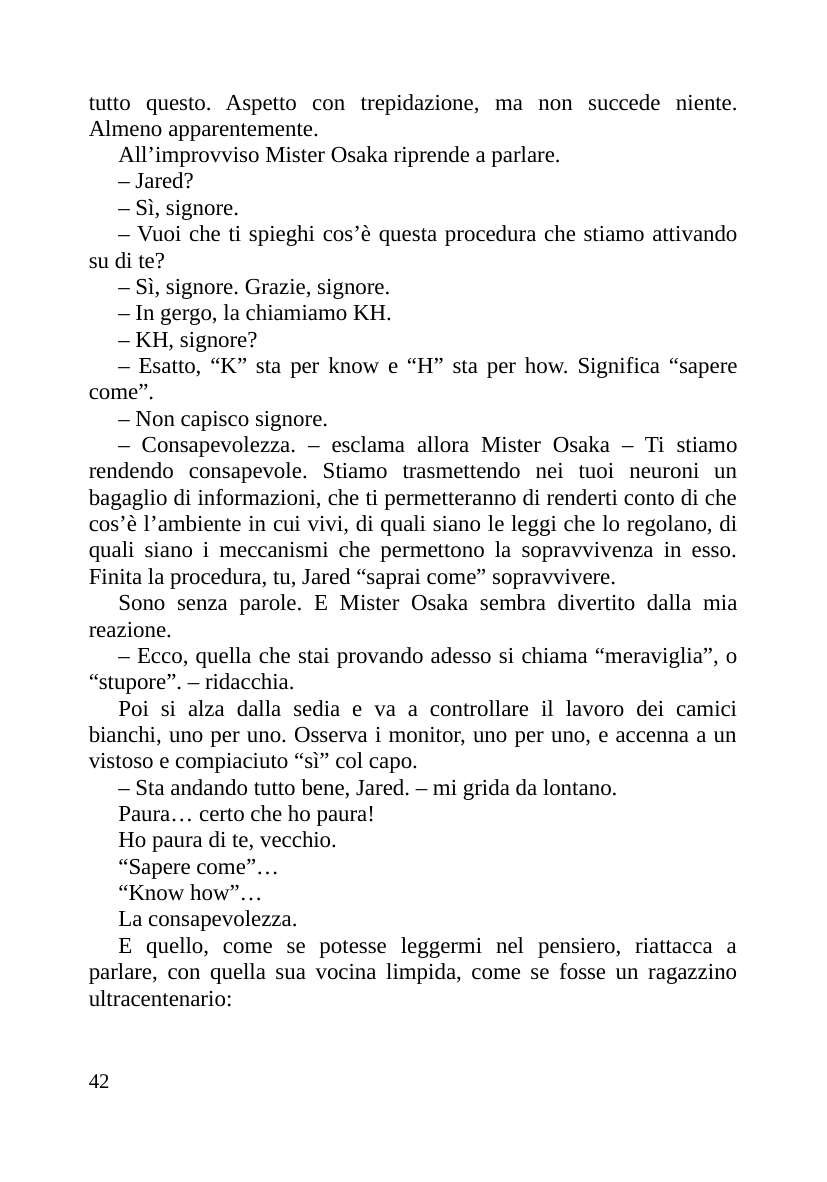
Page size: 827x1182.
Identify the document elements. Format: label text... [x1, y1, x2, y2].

text Ho paura di te, vecchio. [88, 826, 738, 853]
text La consapevolezza. [88, 906, 738, 932]
text – Jared? [88, 168, 738, 194]
text – Ecco, quella che stai provando adesso si chiama “meraviglia”, o “stupore”. – ridacchia. [88, 642, 738, 695]
text Paura… certo che ho paura! [88, 800, 738, 826]
text – In gergo, la chiamiamo KH. [88, 299, 738, 326]
text – KH, signore? [88, 326, 738, 352]
text – Sta andando tutto bene, Jared. – mi grida da lontano. [88, 774, 738, 800]
text – Consapevolezza. – esclama allora Mister Osaka – Ti stiamo rendendo consapevole. Stiamo trasmettendo nei tuoi neuroni un bagaglio di informazioni, che ti permetteranno di renderti conto di che cos’è l’ambiente in cui vivi, di quali siano le leggi che lo regolano, di quali siano i meccanismi che permettono la sopravvivenza in esso. Finita la procedura, tu, Jared “saprai come” sopravvivere. [88, 431, 738, 589]
text – Vuoi che ti spieghi cos’è questa procedura che stiamo attivando su di te? [88, 220, 738, 273]
text Poi si alza dalla sedia e va a controllare il lavoro dei camici bianchi, uno per uno. Osserva i monitor, uno per uno, e accenna a un vistoso e compiaciuto “sì” col capo. [88, 695, 738, 774]
text E quello, come se potesse leggermi nel pensiero, riattacca a parlare, con quella sua vocina limpida, come se fosse un ragazzino ultracentenario: [88, 932, 738, 1011]
text – Sì, signore. Grazie, signore. [88, 273, 738, 299]
text – Non capisco signore. [88, 405, 738, 431]
text “Sapere come”… [88, 853, 738, 879]
text “Know how”… [88, 879, 738, 906]
text – Sì, signore. [88, 194, 738, 220]
text All’improvviso Mister Osaka riprende a parlare. [88, 141, 738, 168]
text Sono senza parole. E Mister Osaka sembra divertito dalla mia reazione. [88, 589, 738, 642]
text tutto questo. Aspetto con trepidazione, ma non succede niente. Almeno apparentemente. [88, 88, 738, 141]
text – Esatto, “K” sta per know e “H” sta per how. Significa “sapere come”. [88, 352, 738, 405]
